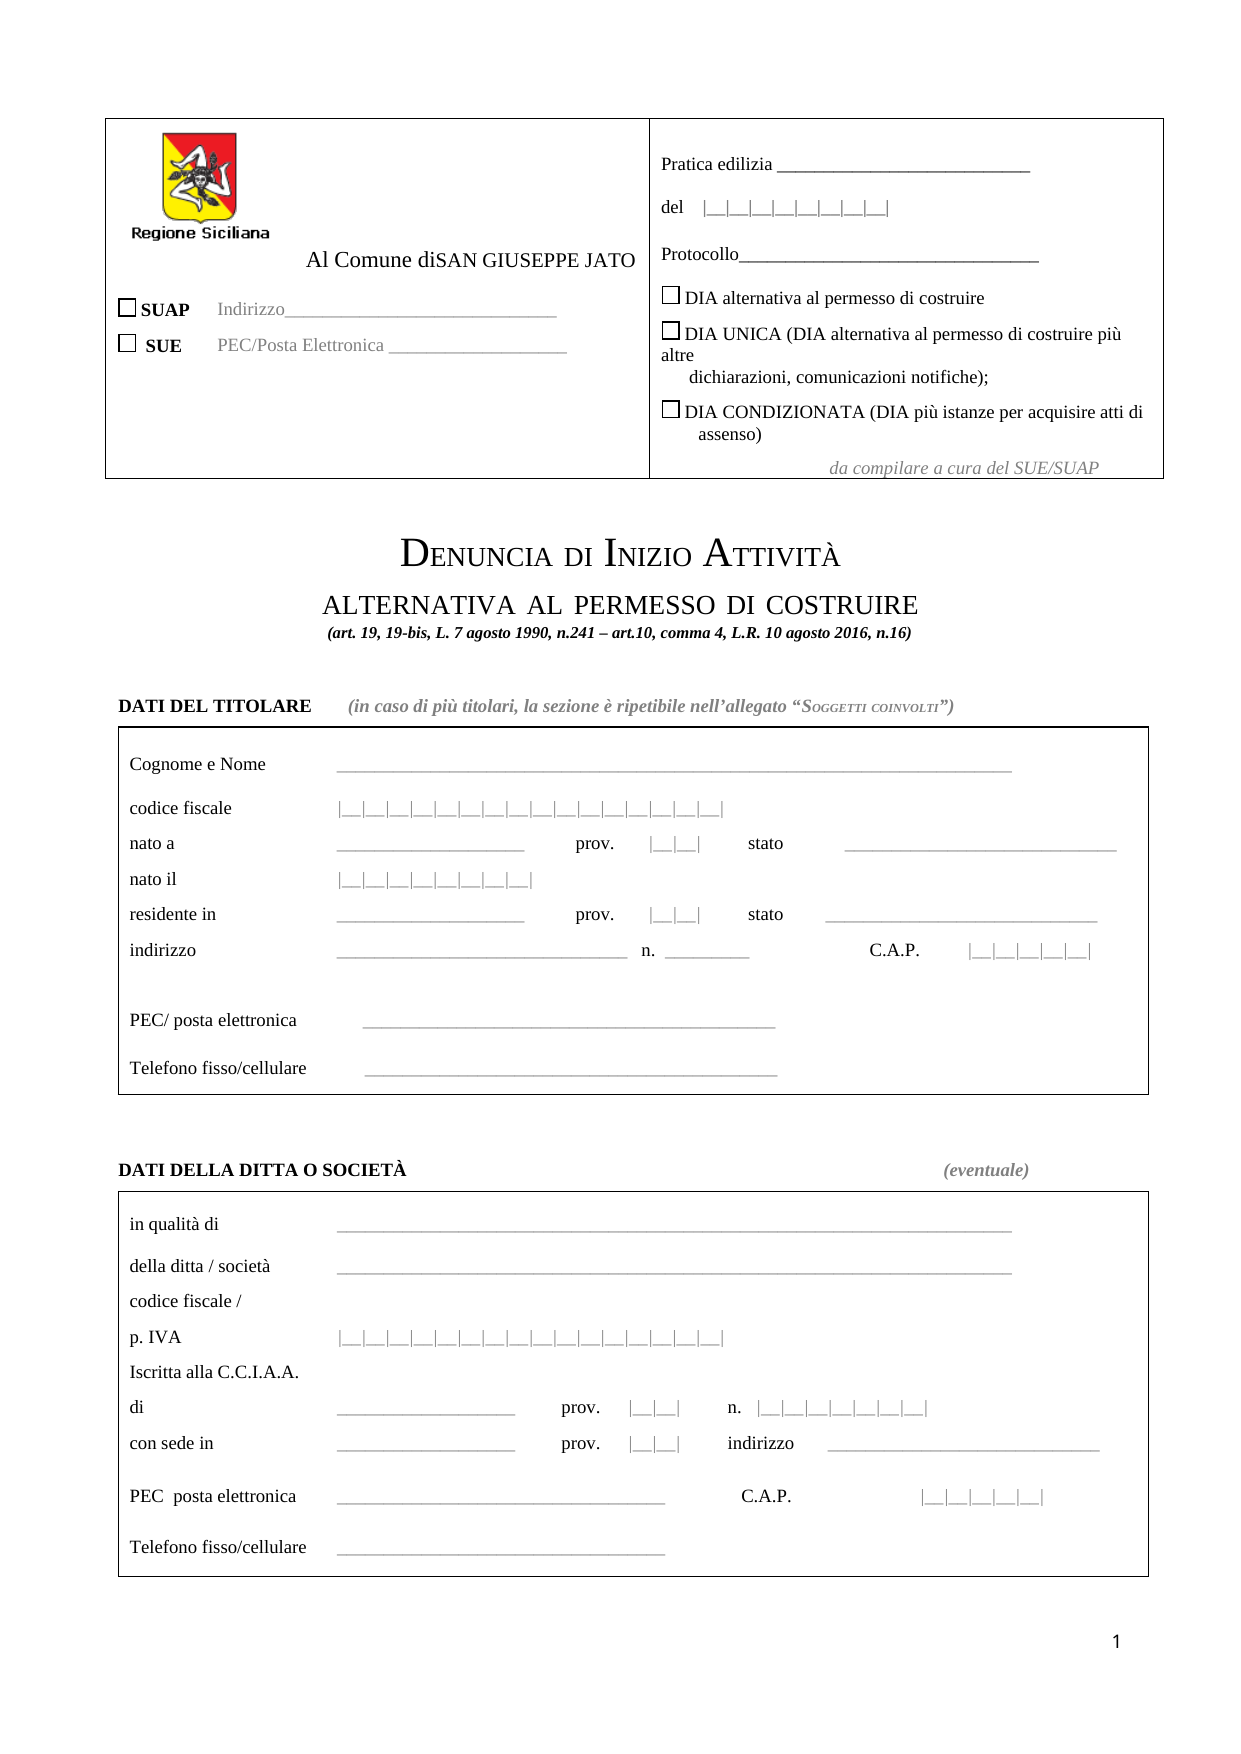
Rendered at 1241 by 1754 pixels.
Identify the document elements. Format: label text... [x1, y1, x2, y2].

table_cell da compilare a cura del SUE/SUAP [650, 444, 1163, 478]
table_cell codice fiscale [119, 778, 325, 821]
table_cell SUE [106, 321, 206, 399]
table_cell ____________________ [325, 821, 564, 857]
table_cell ________________________________________________________________________ [326, 1238, 1148, 1279]
table_cell SUAP [106, 285, 206, 321]
table_cell [814, 1034, 1148, 1093]
table_cell ____________________________________________ [325, 963, 814, 1034]
table_cell PEC/Posta Elettronica ___________________ [206, 321, 649, 399]
table_cell [716, 1510, 816, 1576]
text (art. 19, 19-bis, L. 7 agosto 1990, n.241 – art.10, comma 4, L.R. 10 agosto 2016, n.16) [118, 623, 1122, 642]
text Denuncia di Inizio Attività [118, 527, 1122, 575]
table_cell DIA alternativa al permesso di costruire [650, 285, 1163, 321]
table_cell prov. [564, 821, 637, 857]
table_header Al Comune diSAN GIUSEPPE JATO [294, 119, 649, 285]
table_cell _____________________________ [814, 821, 1148, 857]
table_cell indirizzo [716, 1421, 816, 1456]
table_cell ___________________________________ [326, 1510, 716, 1576]
table_header [106, 119, 294, 285]
table_cell |__|__|__|__|__|__|__|__|__|__|__|__|__|__|__|__| [326, 1279, 1148, 1350]
table_header DATI DEL TITOLARE (in caso di più titolari, la sezione è ripetibile nell’allegato “Soggetti coinvolti”) [118, 695, 1148, 726]
table_cell nato il [119, 857, 325, 892]
table_cell ________________________________________________________________________ [325, 728, 1148, 778]
table_cell ____________________________________________ [325, 1034, 814, 1093]
table_cell ____________________ [325, 892, 564, 928]
table_cell ________________________________________________________________________ [326, 1192, 1148, 1237]
table_cell Protocollo________________________________ [650, 230, 1163, 285]
table_cell |__|__|__|__|__|__|__|__|__|__|__|__|__|__|__|__| [325, 778, 1148, 821]
table_cell con sede in [119, 1421, 326, 1456]
table_cell [814, 963, 1148, 1034]
table_cell Indirizzo_____________________________ [206, 285, 649, 321]
table_cell della ditta / società [119, 1238, 326, 1279]
table_cell Telefono fisso/cellulare [119, 1510, 326, 1576]
table_cell [816, 1510, 1148, 1576]
table_cell Iscritta alla C.C.I.A.A. di [119, 1350, 326, 1421]
table_cell indirizzo [119, 928, 325, 963]
table_cell in qualità di [119, 1192, 326, 1237]
table_cell DIA CONDIZIONATA (DIA più istanze per acquisire atti di assenso) [650, 400, 1163, 444]
table_cell Cognome e Nome [119, 728, 325, 778]
table_cell [206, 400, 649, 444]
table_cell [637, 857, 737, 892]
table_cell PEC/ posta elettronica [119, 963, 325, 1034]
table_header DATI DELLA DITTA O SOCIETÀ (eventuale) [118, 1159, 1148, 1191]
table_cell _____________________________ [816, 1421, 1148, 1456]
table_cell residente in [119, 892, 325, 928]
table_cell [737, 857, 814, 892]
table_cell _______________________________ n. _________ [325, 928, 814, 963]
table_cell |__|__|__|__|__|__|__|__| [325, 857, 564, 892]
table_cell [106, 444, 649, 478]
table_cell DIA UNICA (DIA alternativa al permesso di costruire più altre dichiarazioni, comunicazioni notifiche); [650, 321, 1163, 399]
table_cell [106, 400, 206, 444]
table_cell Telefono fisso/cellulare [119, 1034, 325, 1093]
table_cell stato [737, 821, 814, 857]
table_cell |__|__|__|__|__| [816, 1456, 1148, 1510]
table_cell ___________________ [326, 1350, 550, 1421]
table_cell [118, 1577, 1148, 1620]
table_cell _____________________________ [814, 892, 1148, 928]
table_cell del |__|__|__|__|__|__|__|__| [650, 174, 1163, 230]
table_cell prov. [550, 1421, 616, 1456]
table_cell [564, 857, 637, 892]
table_cell |__|__| [637, 821, 737, 857]
table_cell stato [737, 892, 814, 928]
table_cell C.A.P. [716, 1456, 816, 1510]
table_cell n. |__|__|__|__|__|__|__| [716, 1350, 1148, 1421]
table_cell PEC posta elettronica [119, 1456, 326, 1510]
table_cell |__|__| [616, 1350, 716, 1421]
table_cell prov. [550, 1350, 616, 1421]
table_cell ___________________ [326, 1421, 550, 1456]
table_cell nato a [119, 821, 325, 857]
table_cell C.A.P. |__|__|__|__|__| [814, 928, 1148, 963]
picture [131, 127, 273, 248]
table_cell |__|__| [616, 1421, 716, 1456]
table_cell codice fiscale / p. IVA [119, 1279, 326, 1350]
table_cell prov. [564, 892, 637, 928]
subtitle alternativa al permesso di costruire [118, 575, 1122, 623]
table_cell [814, 857, 1148, 892]
table_cell ___________________________________ [326, 1456, 716, 1510]
table_header Pratica edilizia ___________________________ [650, 119, 1163, 174]
table_cell |__|__| [637, 892, 737, 928]
